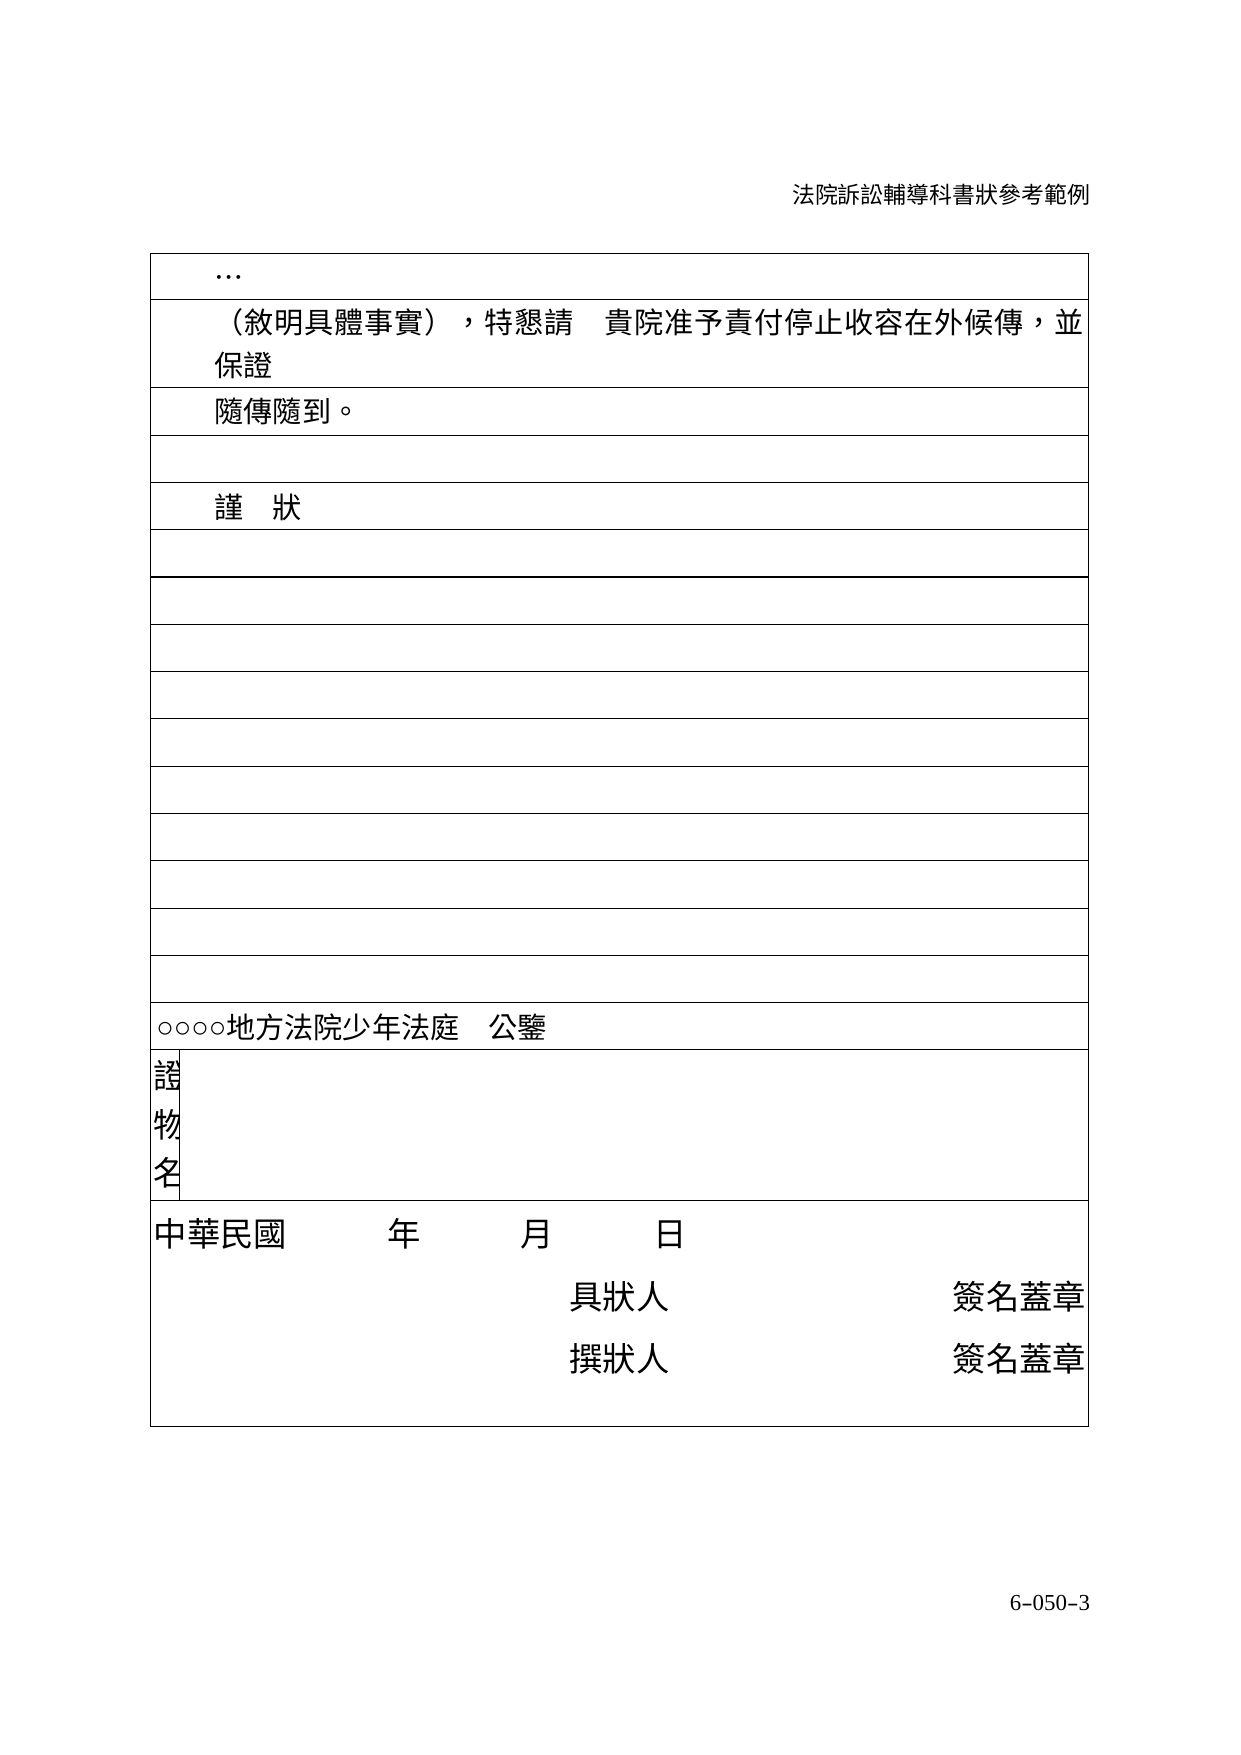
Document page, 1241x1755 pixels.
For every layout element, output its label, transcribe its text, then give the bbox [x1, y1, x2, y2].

table_cell 謹 狀 [151, 483, 1088, 529]
table_cell [151, 530, 1088, 576]
table_cell [151, 436, 1088, 482]
table_cell ○○○○地方法院少年法庭 公鑒 [151, 1003, 1088, 1049]
table_cell [151, 909, 1088, 955]
table_cell [151, 861, 1088, 907]
table_cell … [151, 254, 1088, 299]
table_cell [151, 767, 1088, 813]
table_cell 中華民國 年 月 日 具狀人 簽名蓋章 撰狀人 簽名蓋章 [151, 1201, 1088, 1426]
table_cell [151, 625, 1088, 671]
table_cell [151, 719, 1088, 766]
table_cell [151, 578, 1088, 624]
table_cell （敘明具體事實），特懇請 貴院准予責付停止收容在外候傳，並保證 [151, 300, 1088, 387]
table_cell 證物名稱 及件數 [151, 1050, 179, 1200]
table_cell [151, 672, 1088, 718]
table_cell 隨傳隨到。 [151, 388, 1088, 434]
table_cell [151, 956, 1088, 1002]
table_cell [151, 814, 1088, 860]
table_cell [180, 1050, 1088, 1200]
